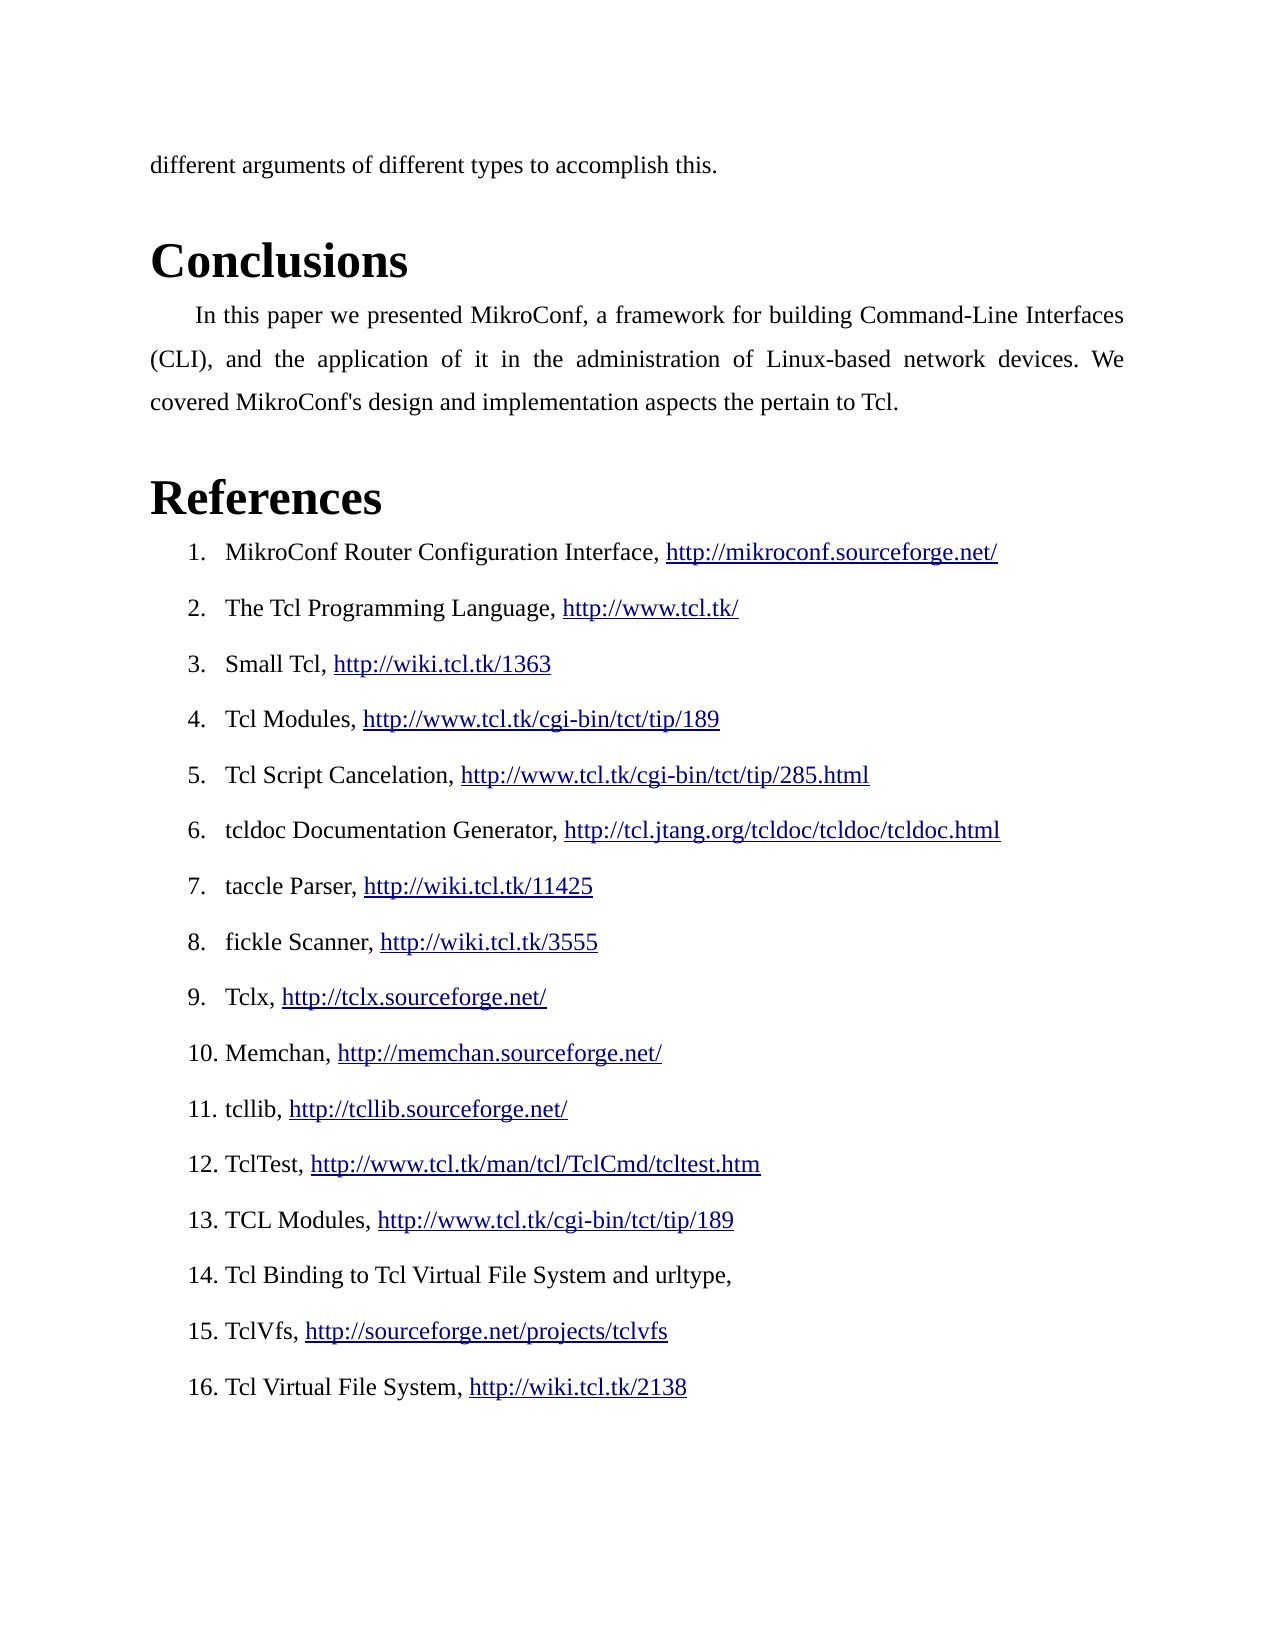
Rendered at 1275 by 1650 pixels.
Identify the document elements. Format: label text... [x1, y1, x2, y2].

list Tcl Virtual File System, http://wiki.tcl.tk/2138 [187, 1372, 1125, 1401]
subtitle References [150, 467, 1125, 525]
list tcldoc Documentation Generator, http://tcl.jtang.org/tcldoc/tcldoc/tcldoc.html [187, 816, 1125, 844]
list TclVfs, http://sourceforge.net/projects/tclvfs [187, 1316, 1125, 1345]
list The Tcl Programming Language, http://www.tcl.tk/ [187, 593, 1125, 622]
list Tcl Binding to Tcl Virtual File System and urltype, [187, 1261, 1125, 1289]
list Tcl Script Cancelation, http://www.tcl.tk/cgi-bin/tct/tip/285.html [187, 760, 1125, 789]
list TclTest, http://www.tcl.tk/man/tcl/TclCmd/tcltest.htm [187, 1149, 1125, 1178]
list taccle Parser, http://wiki.tcl.tk/11425 [187, 871, 1125, 900]
list Memchan, http://memchan.sourceforge.net/ [187, 1038, 1125, 1067]
list Tclx, http://tclx.sourceforge.net/ [187, 982, 1125, 1011]
text In this paper we presented MikroConf, a framework for building Command-Line Interfaces (CLI), and the application of it in the administration of Linux-based network devices. We covered MikroConf's design and implementation aspects the pertain to Tcl. [150, 301, 1125, 416]
list TCL Modules, http://www.tcl.tk/cgi-bin/tct/tip/189 [187, 1205, 1125, 1234]
text different arguments of different types to accomplish this. [150, 150, 1125, 179]
list MikroConf Router Configuration Interface, http://mikroconf.sourceforge.net/ [187, 537, 1125, 566]
list tcllib, http://tcllib.sourceforge.net/ [187, 1094, 1125, 1122]
list fickle Scanner, http://wiki.tcl.tk/3555 [187, 927, 1125, 956]
subtitle Conclusions [150, 231, 1125, 288]
list Small Tcl, http://wiki.tcl.tk/1363 [187, 649, 1125, 677]
list Tcl Modules, http://www.tcl.tk/cgi-bin/tct/tip/189 [187, 704, 1125, 733]
